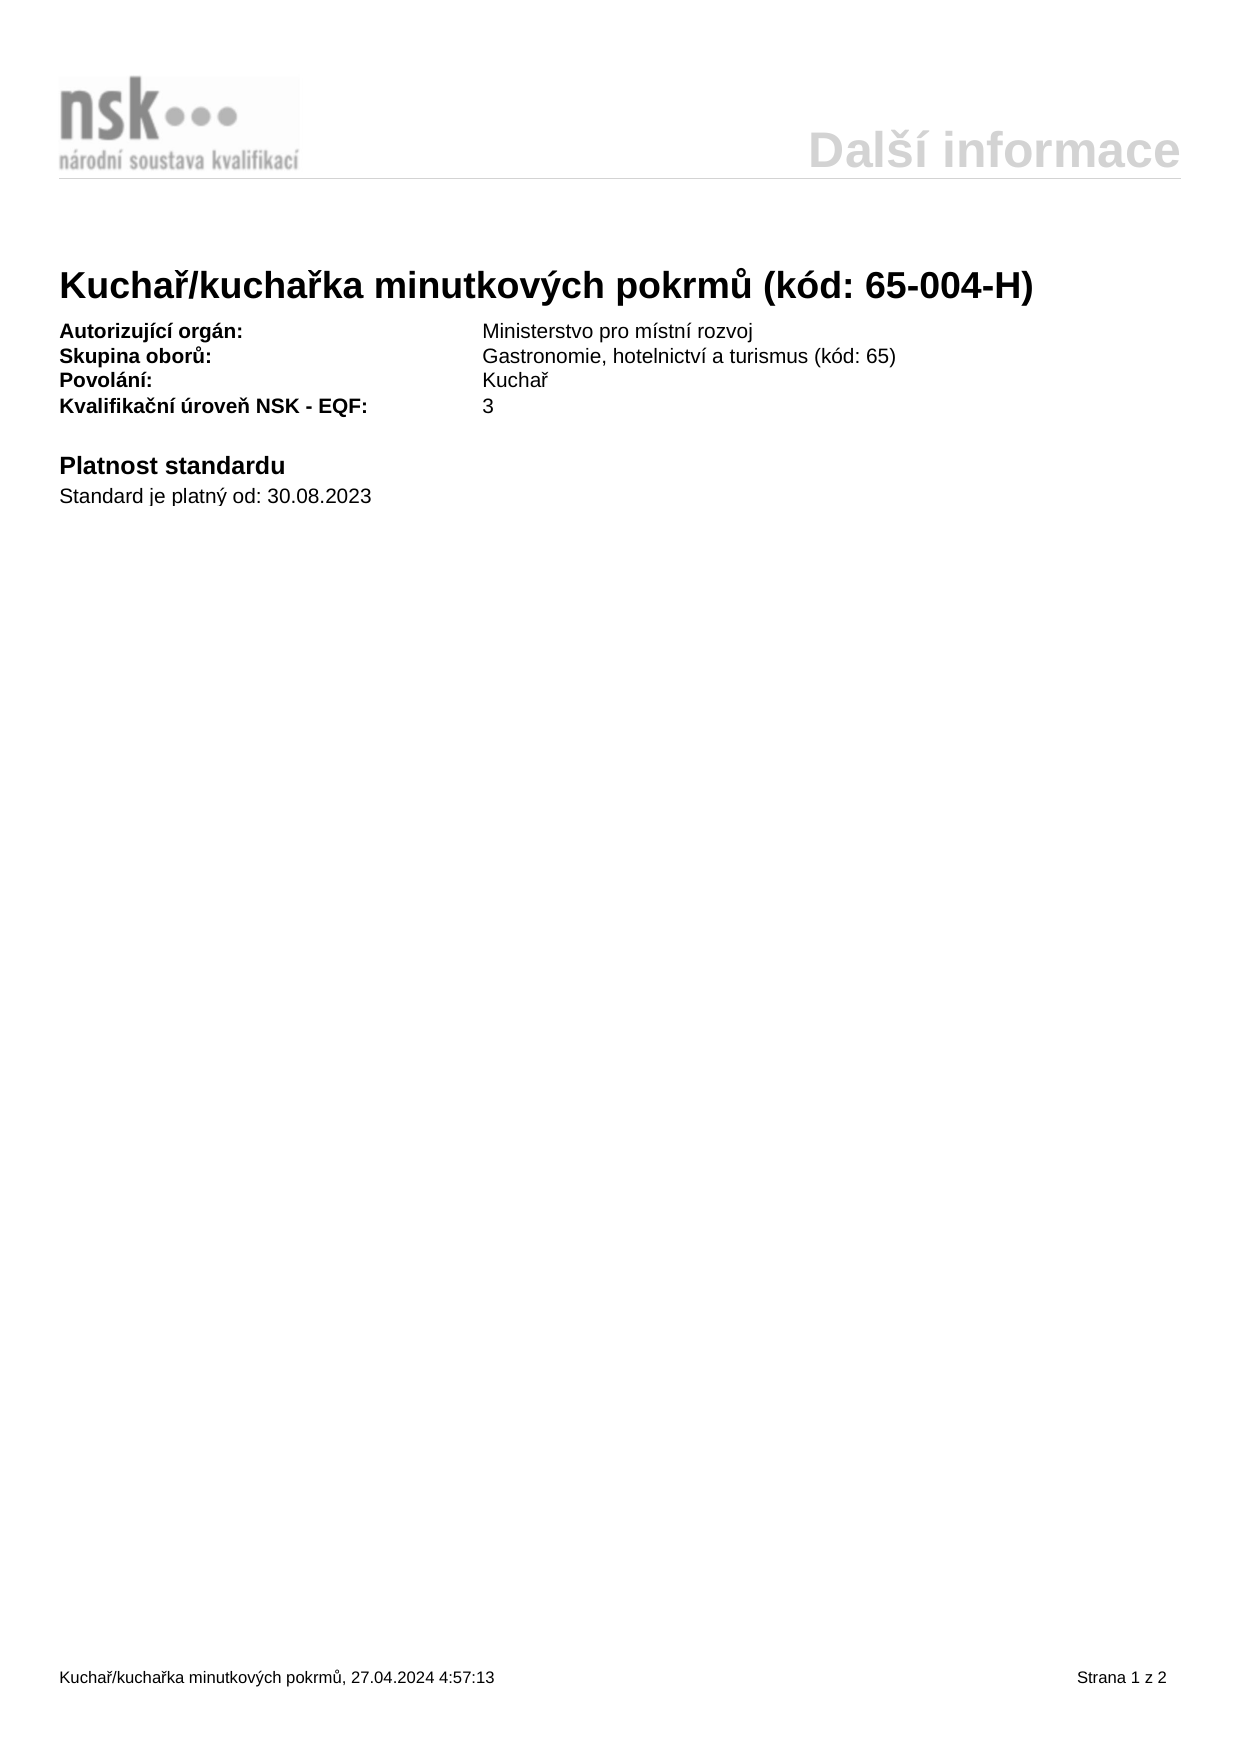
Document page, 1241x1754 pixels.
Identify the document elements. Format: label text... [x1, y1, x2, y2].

table_cell [861, 196, 1167, 224]
table_cell [619, 196, 627, 224]
table_cell [619, 1106, 627, 1383]
table_cell [482, 418, 619, 447]
table_cell [482, 506, 619, 806]
table_cell [861, 418, 1167, 447]
table_cell [482, 1106, 619, 1383]
table_cell [119, 196, 482, 224]
table_cell [1167, 1106, 1181, 1383]
table_cell [59, 1384, 119, 1659]
table_cell [861, 307, 1167, 319]
table_cell Kuchař [482, 368, 1181, 393]
table_cell Kvalifikační úroveň NSK - EQF: [59, 394, 482, 417]
table_cell [482, 307, 619, 319]
table_cell Skupina oborů: [59, 344, 482, 368]
table_cell [1167, 1660, 1181, 1696]
table_cell 3 [482, 394, 1181, 417]
table_cell Povolání: [59, 368, 482, 392]
table_cell [619, 172, 627, 178]
table_cell [59, 179, 1181, 196]
table_cell [119, 1106, 482, 1383]
table_cell Ministerstvo pro místní rozvoj [482, 319, 1181, 344]
table_cell [119, 506, 482, 806]
table_cell Strana 1 z 2 [861, 1660, 1167, 1696]
table_cell [119, 418, 482, 447]
table_cell [627, 418, 861, 447]
table_cell Kuchař/kuchařka minutkových pokrmů (kód: 65-004-H) [59, 224, 1181, 307]
table_cell [627, 196, 861, 224]
table_cell [861, 1106, 1167, 1383]
table_cell [1167, 506, 1181, 806]
table_cell [861, 1384, 1167, 1659]
table_cell [619, 806, 627, 1106]
table_cell [59, 1106, 119, 1383]
table_cell Autorizující orgán: [59, 319, 482, 343]
table_cell Kuchař/kuchařka minutkových pokrmů, 27.04.2024 4:57:13 [59, 1660, 861, 1696]
table_cell [627, 1384, 861, 1659]
table_cell [619, 307, 627, 319]
table_cell [1167, 418, 1181, 447]
table_cell Standard je platný od: 30.08.2023 [59, 484, 1181, 506]
table_cell [119, 1384, 482, 1659]
table_cell [619, 418, 627, 447]
table_cell [627, 806, 861, 1106]
table_cell [119, 307, 482, 319]
table_cell [619, 506, 627, 806]
table_cell [59, 172, 119, 178]
table_cell [59, 196, 119, 224]
table_cell [59, 307, 119, 319]
table_cell [59, 806, 119, 1106]
table_cell [861, 806, 1167, 1106]
table_cell [59, 418, 119, 447]
table_cell [482, 1384, 619, 1659]
picture [58, 59, 620, 172]
table_cell [627, 1106, 861, 1383]
table_cell [482, 172, 619, 178]
table_cell [1167, 1384, 1181, 1659]
table_cell Platnost standardu [59, 448, 1181, 483]
table_cell [482, 196, 619, 224]
table_cell [482, 806, 619, 1106]
table_header [620, 59, 627, 172]
table_cell [1167, 307, 1181, 319]
table_header Další informace [627, 59, 1181, 178]
table_cell [119, 172, 482, 178]
table_cell [59, 506, 119, 806]
table_cell [619, 1384, 627, 1659]
table_cell Gastronomie, hotelnictví a turismus (kód: 65) [482, 344, 1181, 368]
table_cell [119, 806, 482, 1106]
table_cell [861, 506, 1167, 806]
table_cell [627, 506, 861, 806]
table_cell [1167, 806, 1181, 1106]
table_cell [627, 307, 861, 319]
table_cell [1167, 196, 1181, 224]
